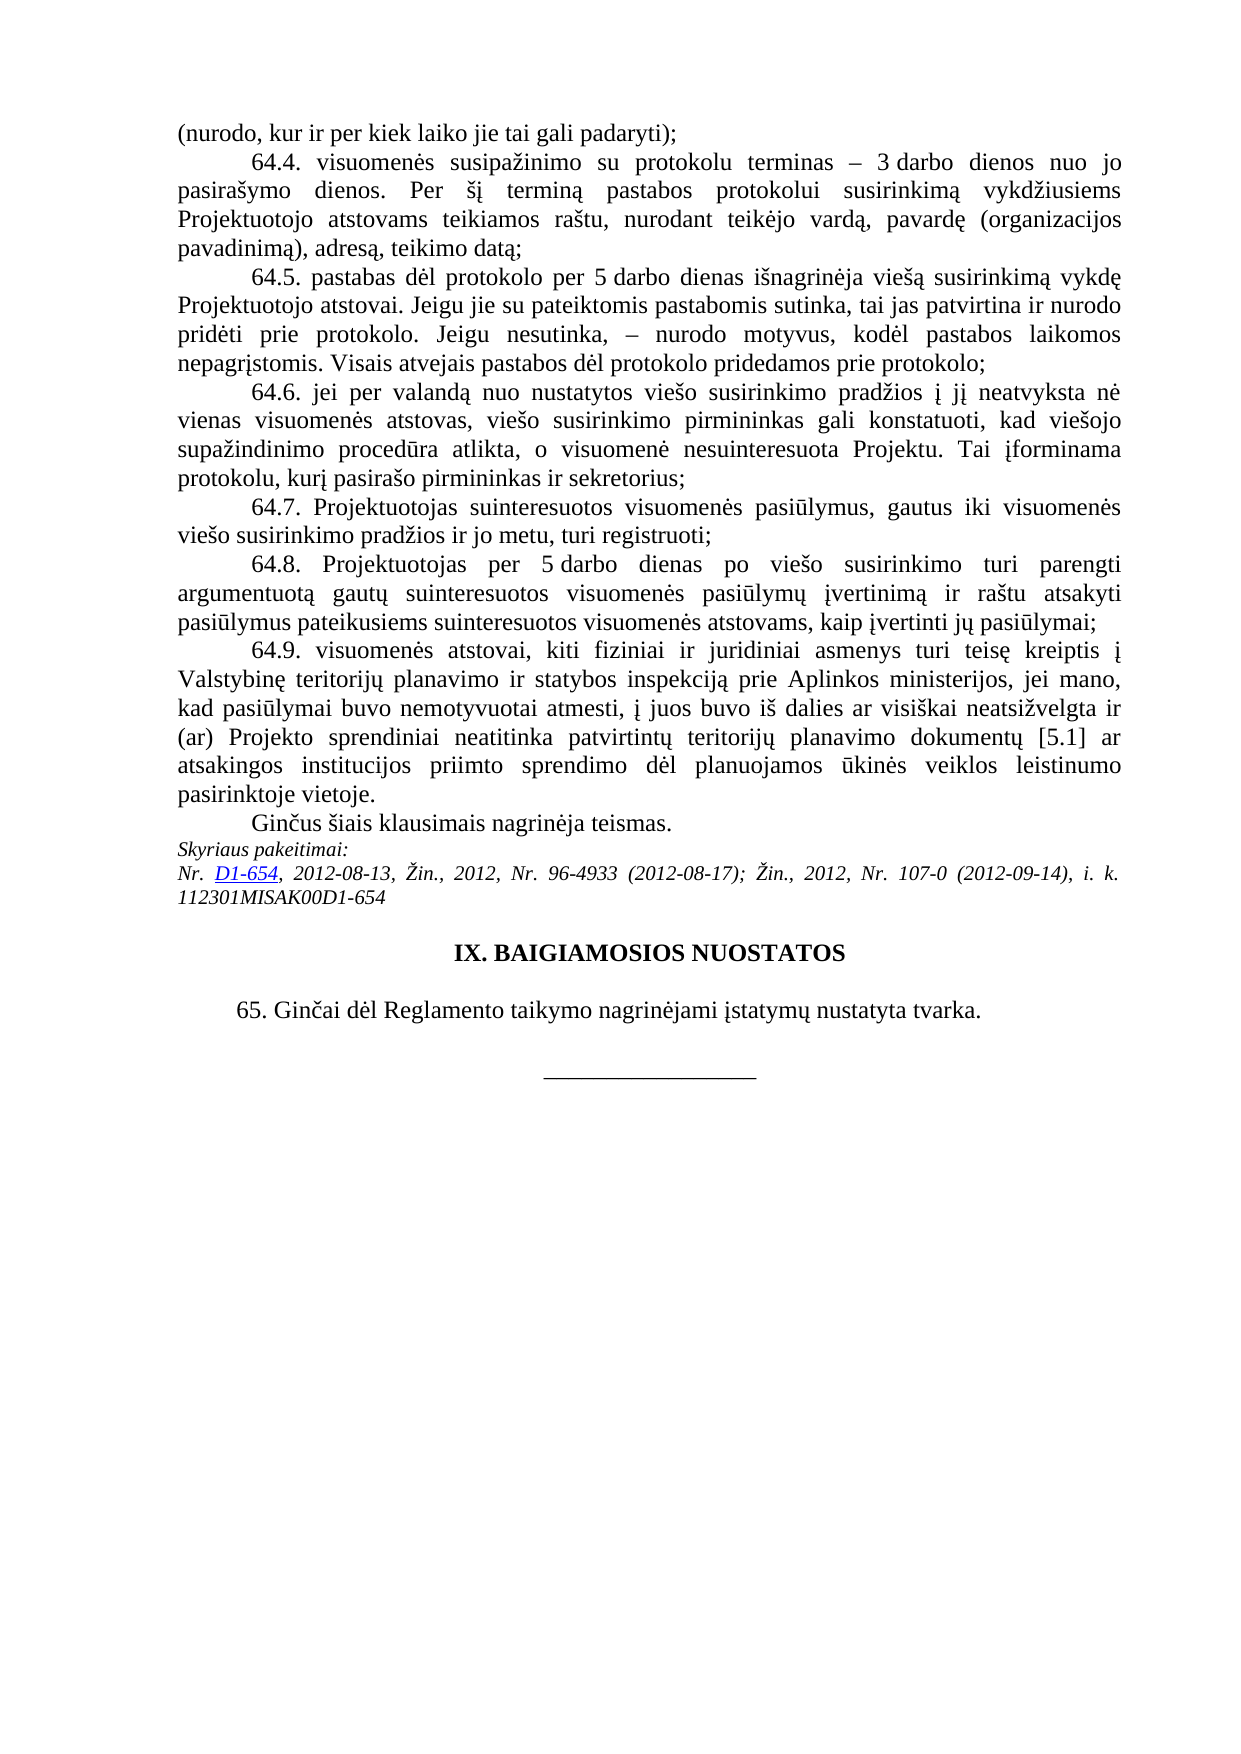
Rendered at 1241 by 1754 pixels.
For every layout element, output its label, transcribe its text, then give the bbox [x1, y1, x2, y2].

text Skyriaus pakeitimai: [177, 837, 1122, 861]
text 65. Ginčai dėl Reglamento taikymo nagrinėjami įstatymų nustatyta tvarka. [177, 995, 1122, 1024]
text 64.9. visuomenės atstovai, kiti fiziniai ir juridiniai asmenys turi teisę kreiptis į Valstybinę teritorijų planavimo ir statybos inspekciją prie Aplinkos ministerijos, jei mano, kad pasiūlymai buvo nemotyvuotai atmesti, į juos buvo iš dalies ar visiškai neatsižvelgta ir (ar) Projekto sprendiniai neatitinka patvirtintų teritorijų planavimo dokumentų [5.1] ar atsakingos institucijos priimto sprendimo dėl planuojamos ūkinės veiklos leistinumo pasirinktoje vietoje. [177, 636, 1122, 808]
text 64.8. Projektuotojas per 5 darbo dienas po viešo susirinkimo turi parengti argumentuotą gautų suinteresuotos visuomenės pasiūlymų įvertinimą ir raštu atsakyti pasiūlymus pateikusiems suinteresuotos visuomenės atstovams, kaip įvertinti jų pasiūlymai; [177, 549, 1122, 636]
text Ginčus šiais klausimais nagrinėja teismas. [177, 808, 1122, 837]
text 64.5. pastabas dėl protokolo per 5 darbo dienas išnagrinėja viešą susirinkimą vykdę Projektuotojo atstovai. Jeigu jie su pateiktomis pastabomis sutinka, tai jas patvirtina ir nurodo pridėti prie protokolo. Jeigu nesutinka, – nurodo motyvus, kodėl pastabos laikomos nepagrįstomis. Visais atvejais pastabos dėl protokolo pridedamos prie protokolo; [177, 262, 1122, 377]
text (nurodo, kur ir per kiek laiko jie tai gali padaryti); [177, 118, 1122, 147]
text Nr. D1-654, 2012-08-13, Žin., 2012, Nr. 96-4933 (2012-08-17); Žin., 2012, Nr. 107-0 (2012-09-14), i. k. 112301MISAK00D1-654 [177, 861, 1122, 909]
text 64.6. jei per valandą nuo nustatytos viešo susirinkimo pradžios į jį neatvyksta nė vienas visuomenės atstovas, viešo susirinkimo pirmininkas gali konstatuoti, kad viešojo supažindinimo procedūra atlikta, o visuomenė nesuinteresuota Projektu. Tai įforminama protokolu, kurį pasirašo pirmininkas ir sekretorius; [177, 377, 1122, 492]
text 64.7. Projektuotojas suinteresuotos visuomenės pasiūlymus, gautus iki visuomenės viešo susirinkimo pradžios ir jo metu, turi registruoti; [177, 492, 1122, 549]
text IX. BAIGIAMOSIOS NUOSTATOS [177, 938, 1122, 967]
text 64.4. visuomenės susipažinimo su protokolu terminas – 3 darbo dienos nuo jo pasirašymo dienos. Per šį terminą pastabos protokolui susirinkimą vykdžiusiems Projektuotojo atstovams teikiamos raštu, nurodant teikėjo vardą, pavardę (organizacijos pavadinimą), adresą, teikimo datą; [177, 147, 1122, 262]
text _________________ [177, 1053, 1122, 1082]
